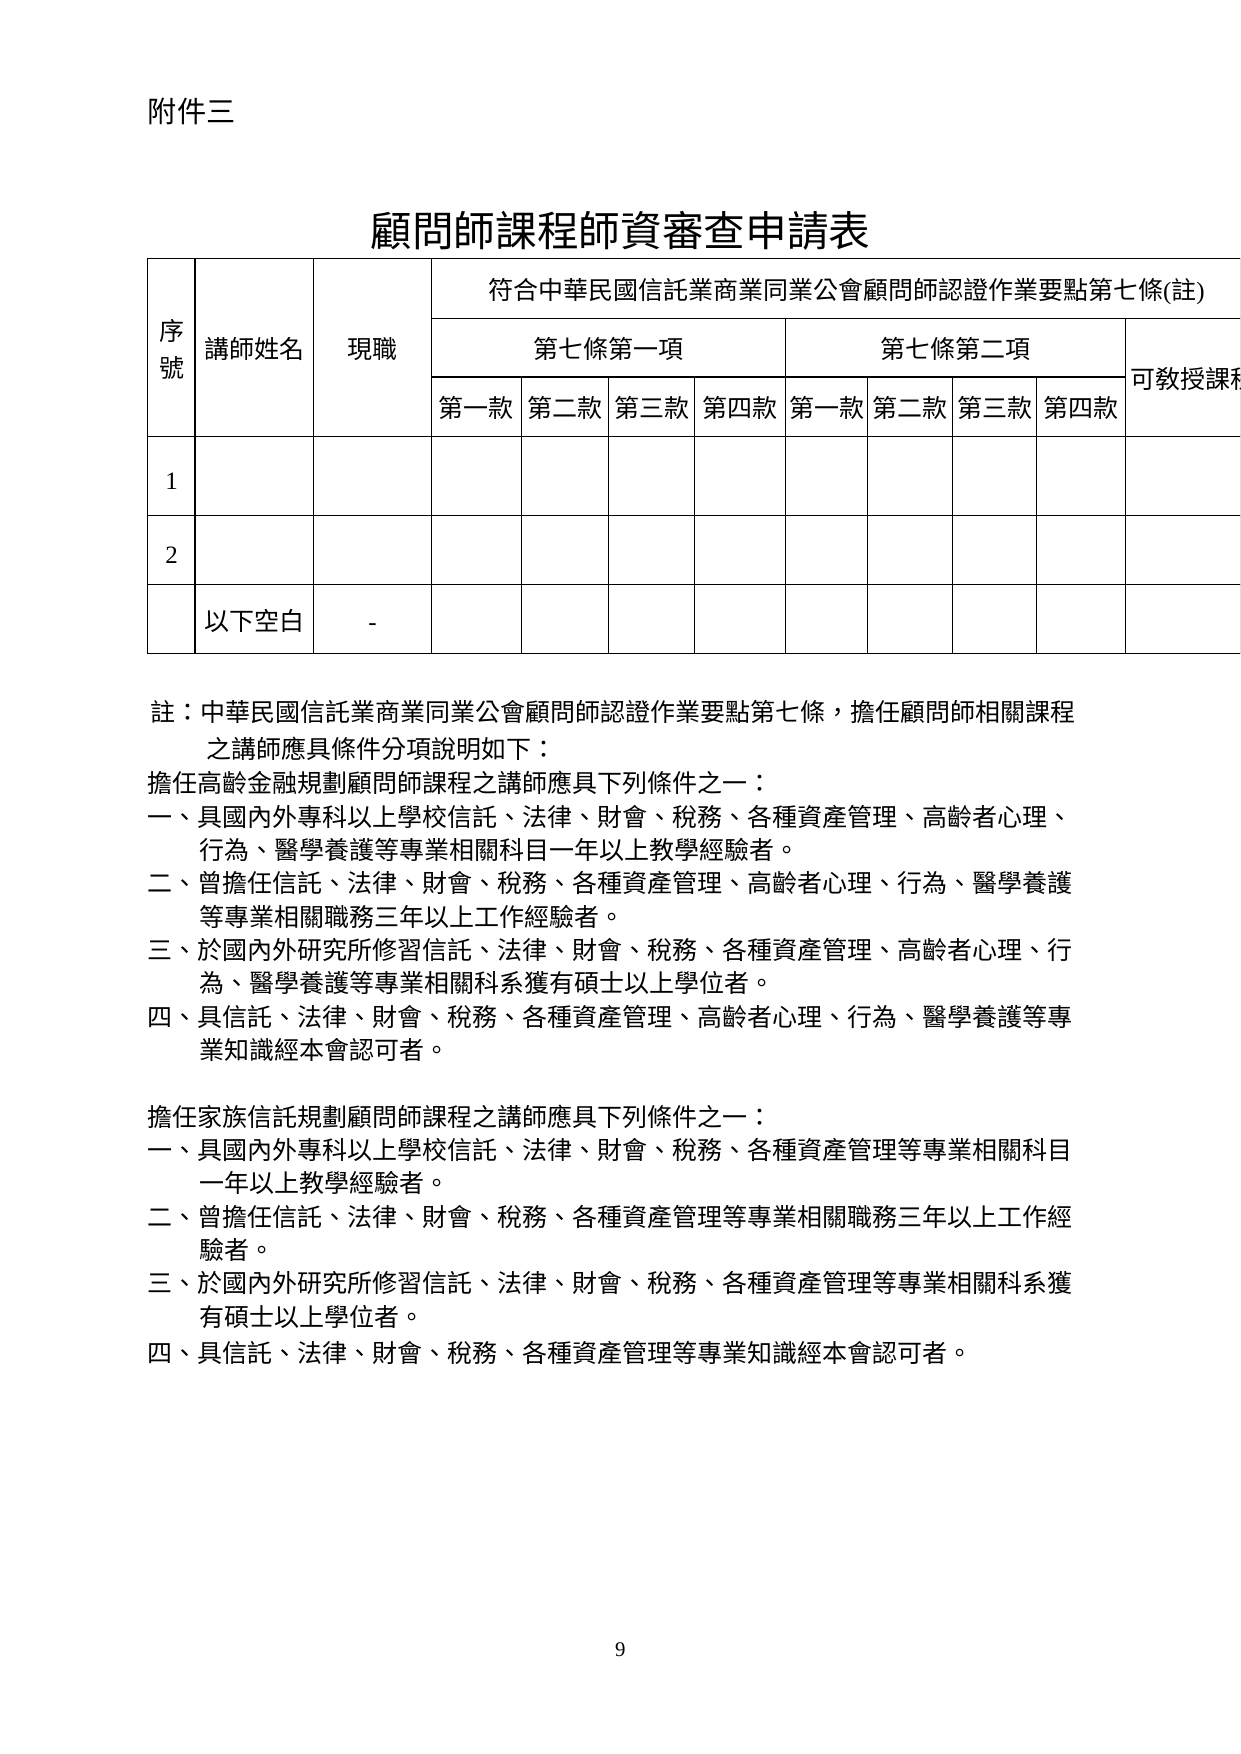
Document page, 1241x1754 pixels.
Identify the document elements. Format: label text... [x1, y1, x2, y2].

table_cell [786, 516, 867, 584]
table_cell 可敎授課程 [1126, 319, 1240, 436]
text 二、曾擔任信託、法律、財會、稅務、各種資產管理、高齡者心理、行為、醫學養護等專業相關職務三年以上工作經驗者。 [148, 866, 1093, 933]
table_cell [1126, 516, 1240, 584]
text 擔任高齡金融規劃顧問師課程之講師應具下列條件之一： [148, 766, 1093, 799]
table_header 講師姓名 [196, 259, 313, 436]
table_cell 第三款 [953, 378, 1036, 436]
text 顧問師課程師資審查申請表 [148, 198, 1093, 258]
table_cell [609, 516, 694, 584]
table_header 序 號 [148, 259, 194, 436]
text 擔任家族信託規劃顧問師課程之講師應具下列條件之一： [148, 1099, 1093, 1133]
table_cell [609, 585, 694, 652]
table_cell 第四款 [1037, 378, 1125, 436]
text 一、具國內外專科以上學校信託、法律、財會、稅務、各種資產管理等專業相關科目一年以上教學經驗者。 [148, 1133, 1093, 1199]
table_cell 以下空白 [196, 585, 313, 652]
table_cell 第一款 [786, 378, 867, 436]
table_cell 第一款 [432, 378, 521, 436]
table_cell - [314, 585, 431, 652]
table_cell [196, 437, 313, 515]
table_cell [868, 516, 952, 584]
table_cell [1126, 585, 1240, 652]
table_cell 第四款 [695, 378, 785, 436]
table_cell [953, 585, 1036, 652]
table_cell [522, 585, 608, 652]
table_cell [1037, 585, 1125, 652]
table_cell [314, 437, 431, 515]
table_cell [148, 585, 194, 652]
table_cell 第三款 [609, 378, 694, 436]
table_cell [432, 437, 521, 515]
table_cell [522, 437, 608, 515]
table_cell [196, 516, 313, 584]
text 四、具信託、法律、財會、稅務、各種資產管理、高齡者心理、行為、醫學養護等專業知識經本會認可者。 [148, 999, 1093, 1066]
table_cell [1037, 437, 1125, 515]
table_cell [609, 437, 694, 515]
text 三、於國內外研究所修習信託、法律、財會、稅務、各種資產管理等專業相關科系獲有碩士以上學位者。 [148, 1266, 1093, 1333]
text 附件三 [148, 89, 1137, 131]
table_cell [953, 516, 1036, 584]
table_cell 2 [148, 516, 194, 584]
table_cell [695, 437, 785, 515]
text 二、曾擔任信託、法律、財會、稅務、各種資產管理等專業相關職務三年以上工作經驗者。 [148, 1199, 1093, 1266]
table_cell 第二款 [868, 378, 952, 436]
table_header 符合中華民國信託業商業同業公會顧問師認證作業要點第七條(註) [432, 259, 1240, 317]
table_cell [432, 516, 521, 584]
table_cell 第七條第一項 [432, 319, 785, 376]
table_cell [868, 585, 952, 652]
table_cell 第七條第二項 [786, 319, 1125, 376]
table_cell [1037, 516, 1125, 584]
table_cell [522, 516, 608, 584]
table_cell [868, 437, 952, 515]
text 一、具國內外專科以上學校信託、法律、財會、稅務、各種資產管理、高齡者心理、行為、醫學養護等專業相關科目一年以上教學經驗者。 [148, 799, 1093, 866]
table_cell [695, 585, 785, 652]
table_cell [695, 516, 785, 584]
text 四、具信託、法律、財會、稅務、各種資產管理等專業知識經本會認可者。 [148, 1333, 1093, 1370]
table_cell 第二款 [522, 378, 608, 436]
table_cell [786, 585, 867, 652]
table_cell [1126, 437, 1240, 515]
text 三、於國內外研究所修習信託、法律、財會、稅務、各種資產管理、高齡者心理、行為、醫學養護等專業相關科系獲有碩士以上學位者。 [148, 933, 1093, 999]
table_cell 1 [148, 437, 194, 515]
table_cell [786, 437, 867, 515]
table_cell [314, 516, 431, 584]
text 註：中華民國信託業商業同業公會顧問師認證作業要點第七條，擔任顧問師相關課程之講師應具條件分項說明如下： [150, 691, 1093, 766]
table_cell [432, 585, 521, 652]
table_header 現職 [314, 259, 431, 436]
table_cell [953, 437, 1036, 515]
